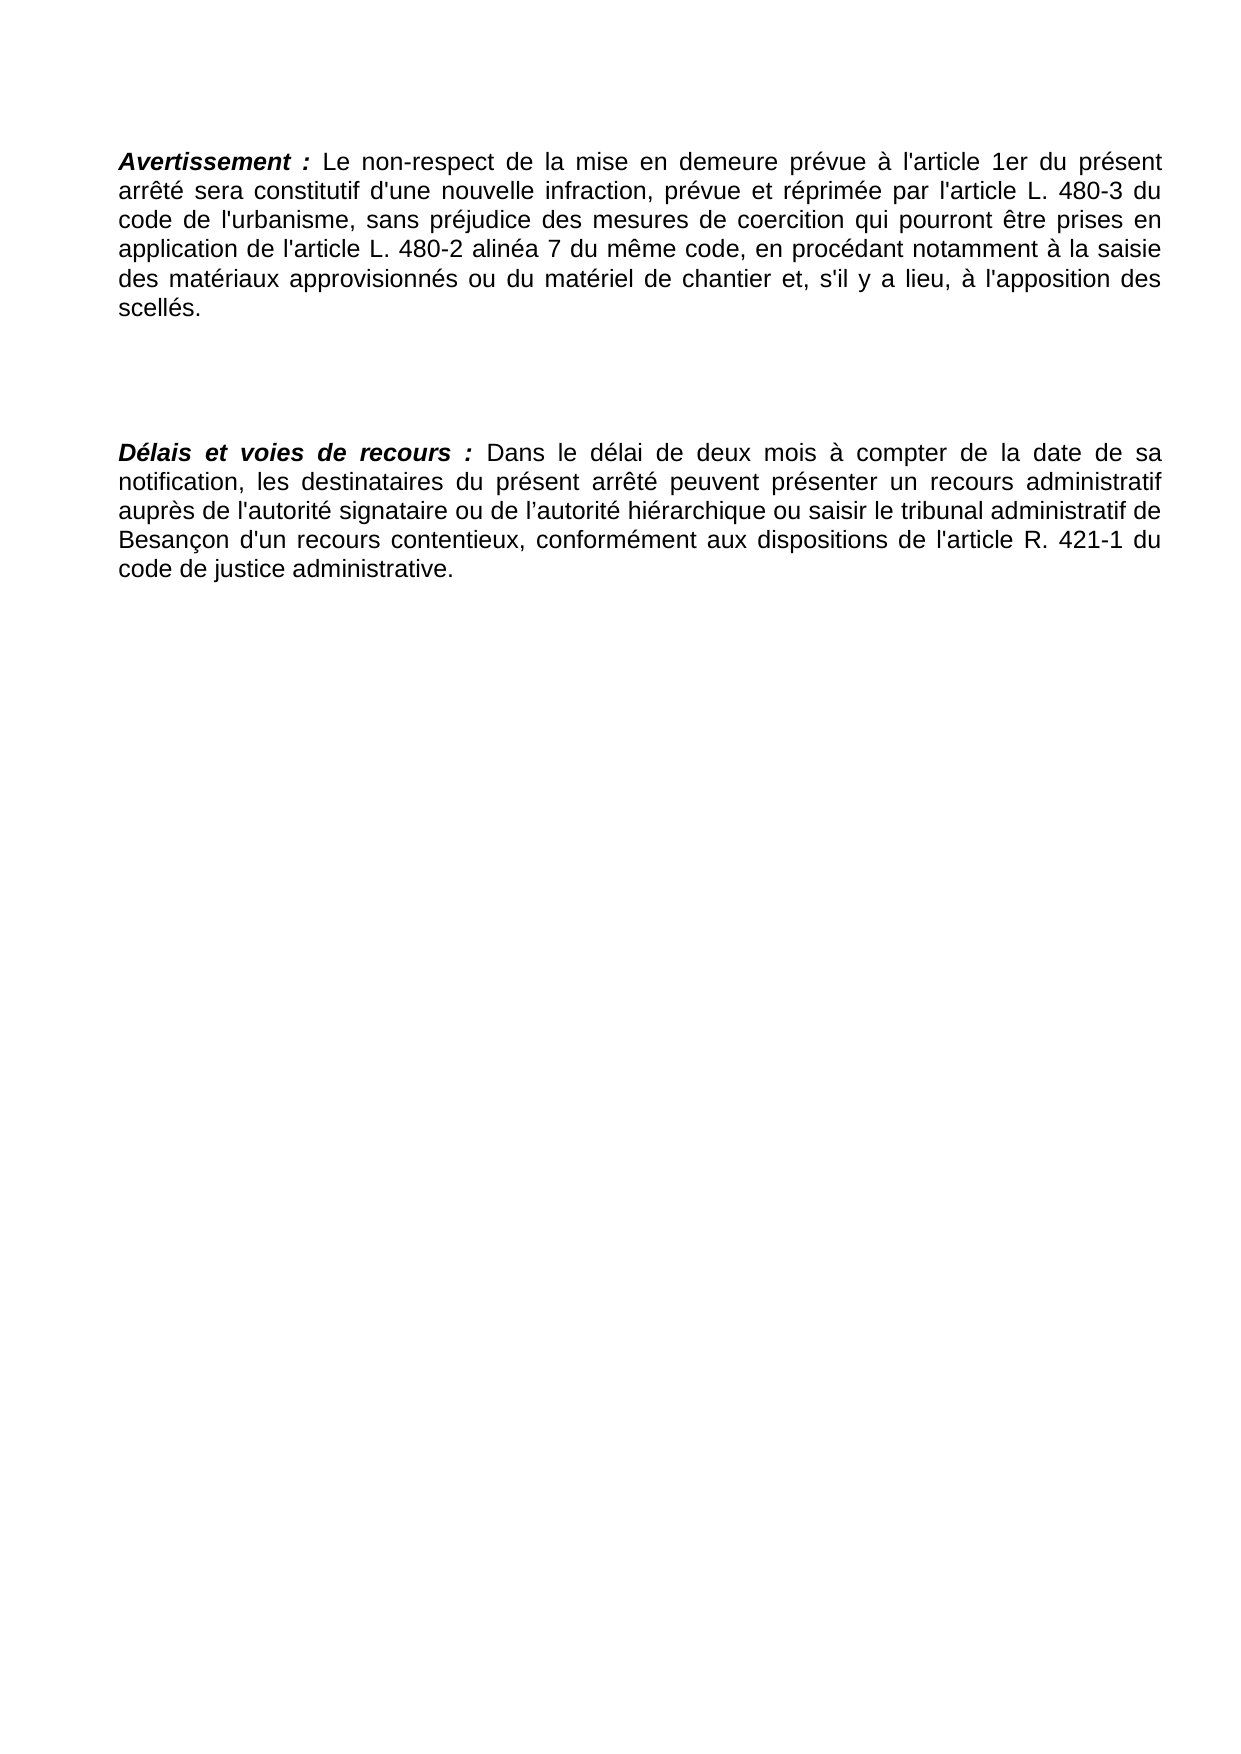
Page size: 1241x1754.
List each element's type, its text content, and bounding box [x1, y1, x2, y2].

text Avertissement : Le non-respect de la mise en demeure prévue à l'article 1er du présent arrêté sera constitutif d'une nouvelle infraction, prévue et réprimée par l'article L. 480-3 du code de l'urbanisme, sans préjudice des mesures de coercition qui pourront être prises en application de l'article L. 480-2 alinéa 7 du même code, en procédant notamment à la saisie des matériaux approvisionnés ou du matériel de chantier et, s'il y a lieu, à l'apposition des scellés. [118, 147, 1163, 322]
text Délais et voies de recours : Dans le délai de deux mois à compter de la date de sa notification, les destinataires du présent arrêté peuvent présenter un recours administratif auprès de l'autorité signataire ou de l’autorité hiérarchique ou saisir le tribunal administratif de Besançon d'un recours contentieux, conformément aux dispositions de l'article R. 421-1 du code de justice administrative. [118, 438, 1163, 583]
